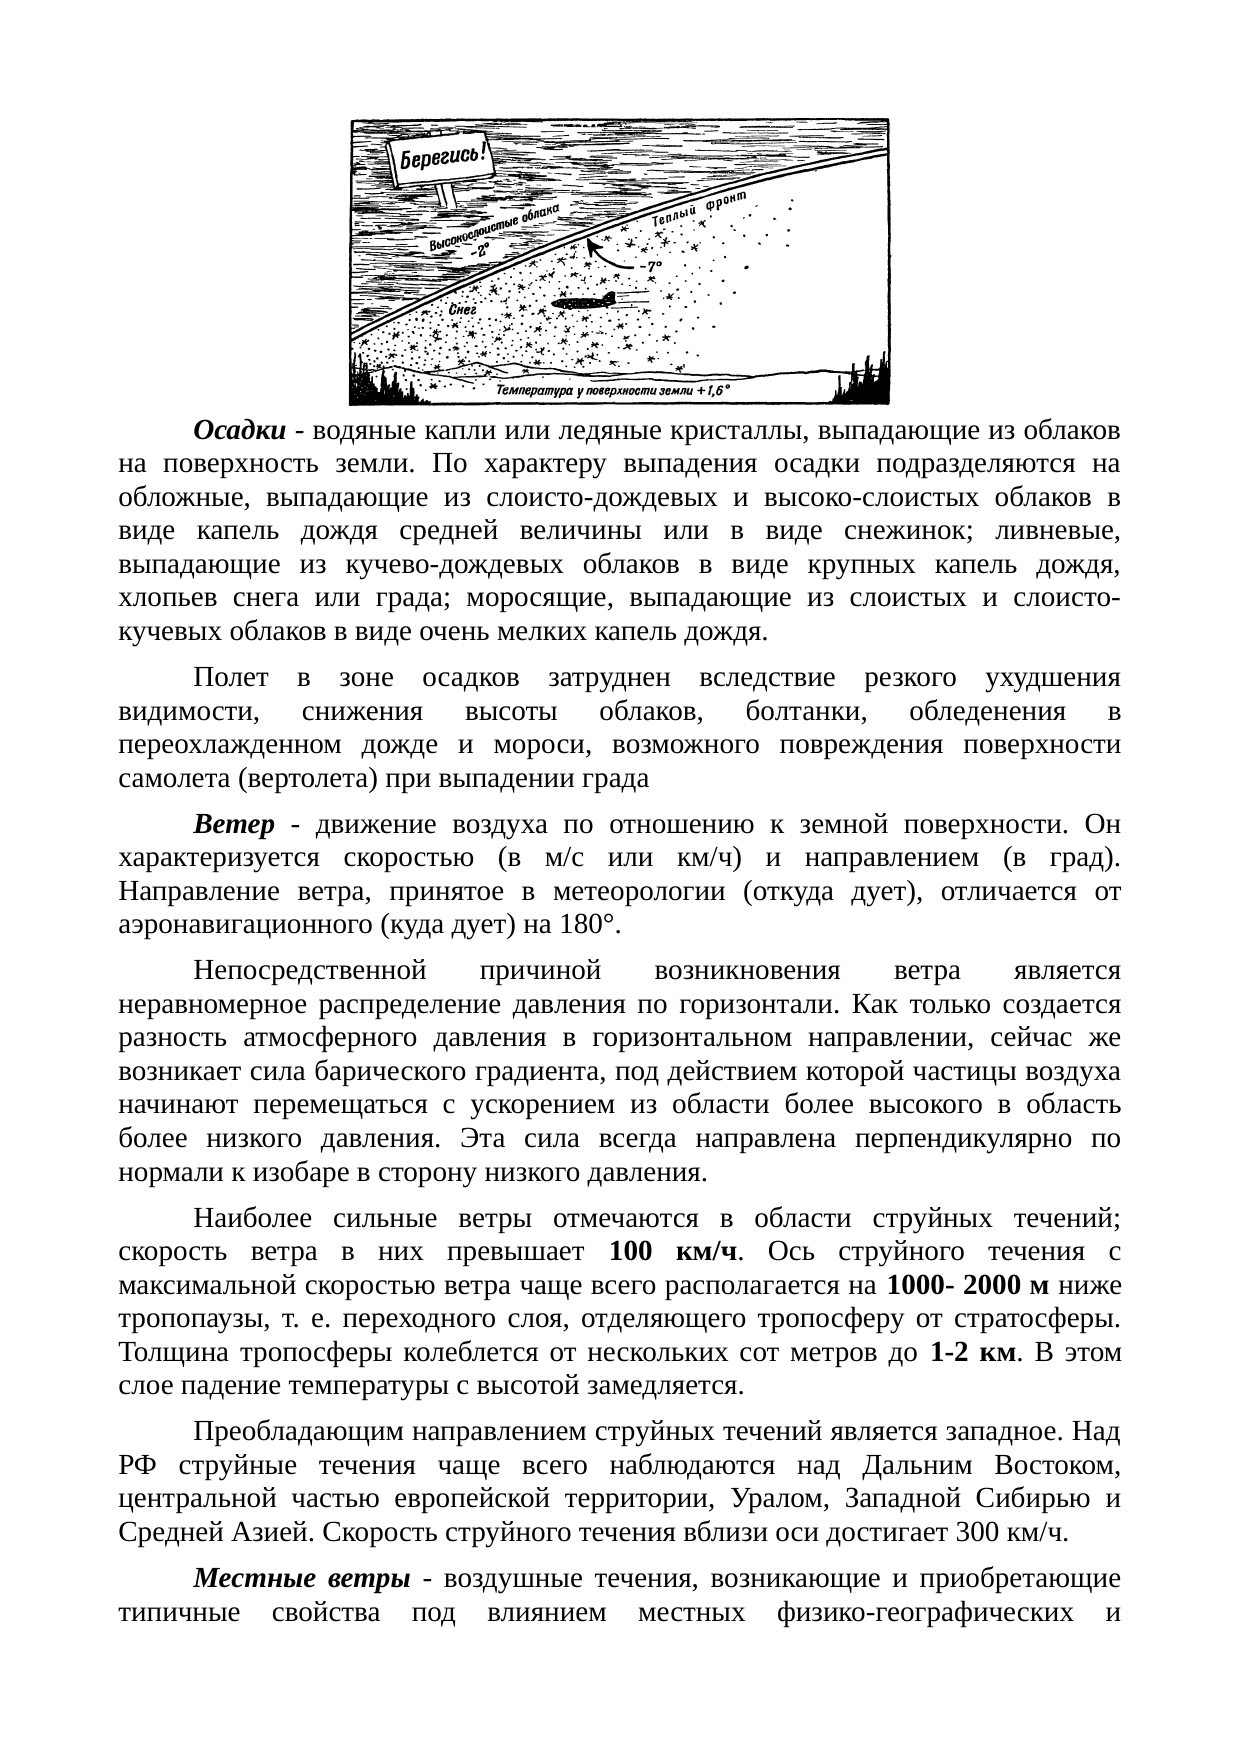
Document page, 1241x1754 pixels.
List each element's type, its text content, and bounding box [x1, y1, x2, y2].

text Ветер - движение воздуха по отношению к земной поверхности. Он характеризуется скоростью (в м/с или км/ч) и направлением (в град). Направление ветра, принятое в метеорологии (откуда дует), отличается от аэронавигационного (куда дует) на 180°. [118, 806, 1122, 940]
text Преобладающим направлением струйных течений является западное. Над РФ струйные течения чаще всего наблюдаются над Дальним Востоком, центральной частью европейской территории, Уралом, Западной Сибирью и Средней Азией. Скорость струйного течения вблизи оси достигает 300 км/ч. [118, 1413, 1122, 1548]
text Непосредственной причиной возникновения ветра является неравномерное распределение давления по горизонтали. Как только создается разность атмосферного давления в горизонтальном направлении, сейчас же возникает сила барического градиента, под действием которой частицы воздуха начинают перемещаться с ускорением из области более высокого в область более низкого давления. Эта сила всегда направлена перпендикулярно по нормали к изобаре в сторону низкого давления. [118, 952, 1122, 1187]
text Наиболее сильные ветры отмечаются в области струйных течений; скорость ветра в них превышает 100 км/ч. Ось струйного течения с максимальной скоростью ветра чаще всего располагается на 1000- 2000 м ниже тропопаузы, т. е. переходного слоя, отделяющего тропосферу от стратосферы. Толщина тропосферы колеблется от нескольких сот метров до 1-2 км. В этом слое падение температуры с высотой замедляется. [118, 1200, 1122, 1401]
text Полет в зоне осадков затруднен вследствие резкого ухудшения видимости, снижения высоты облаков, болтанки, обледенения в переохлажденном дожде и мороси, возможного повреждения поверхности самолета (вертолета) при выпадении града [118, 659, 1122, 793]
text Осадки - водяные капли или ледяные кристаллы, выпадающие из облаков на поверхность земли. По характеру выпадения осадки подразделяются на обложные, выпадающие из слоисто-дождевых и высоко-слоистых облаков в виде капель дождя средней величины или в виде снежинок; ливневые, выпадающие из кучево-дождевых облаков в виде крупных капель дождя, хлопьев снега или града; моросящие, выпадающие из слоистых и слоисто-кучевых облаков в виде очень мелких капель дождя. [118, 412, 1122, 647]
text Местные ветры - воздушные течения, возникающие и приобретающие типичные свойства под влиянием местных физико-географических и [118, 1560, 1122, 1627]
